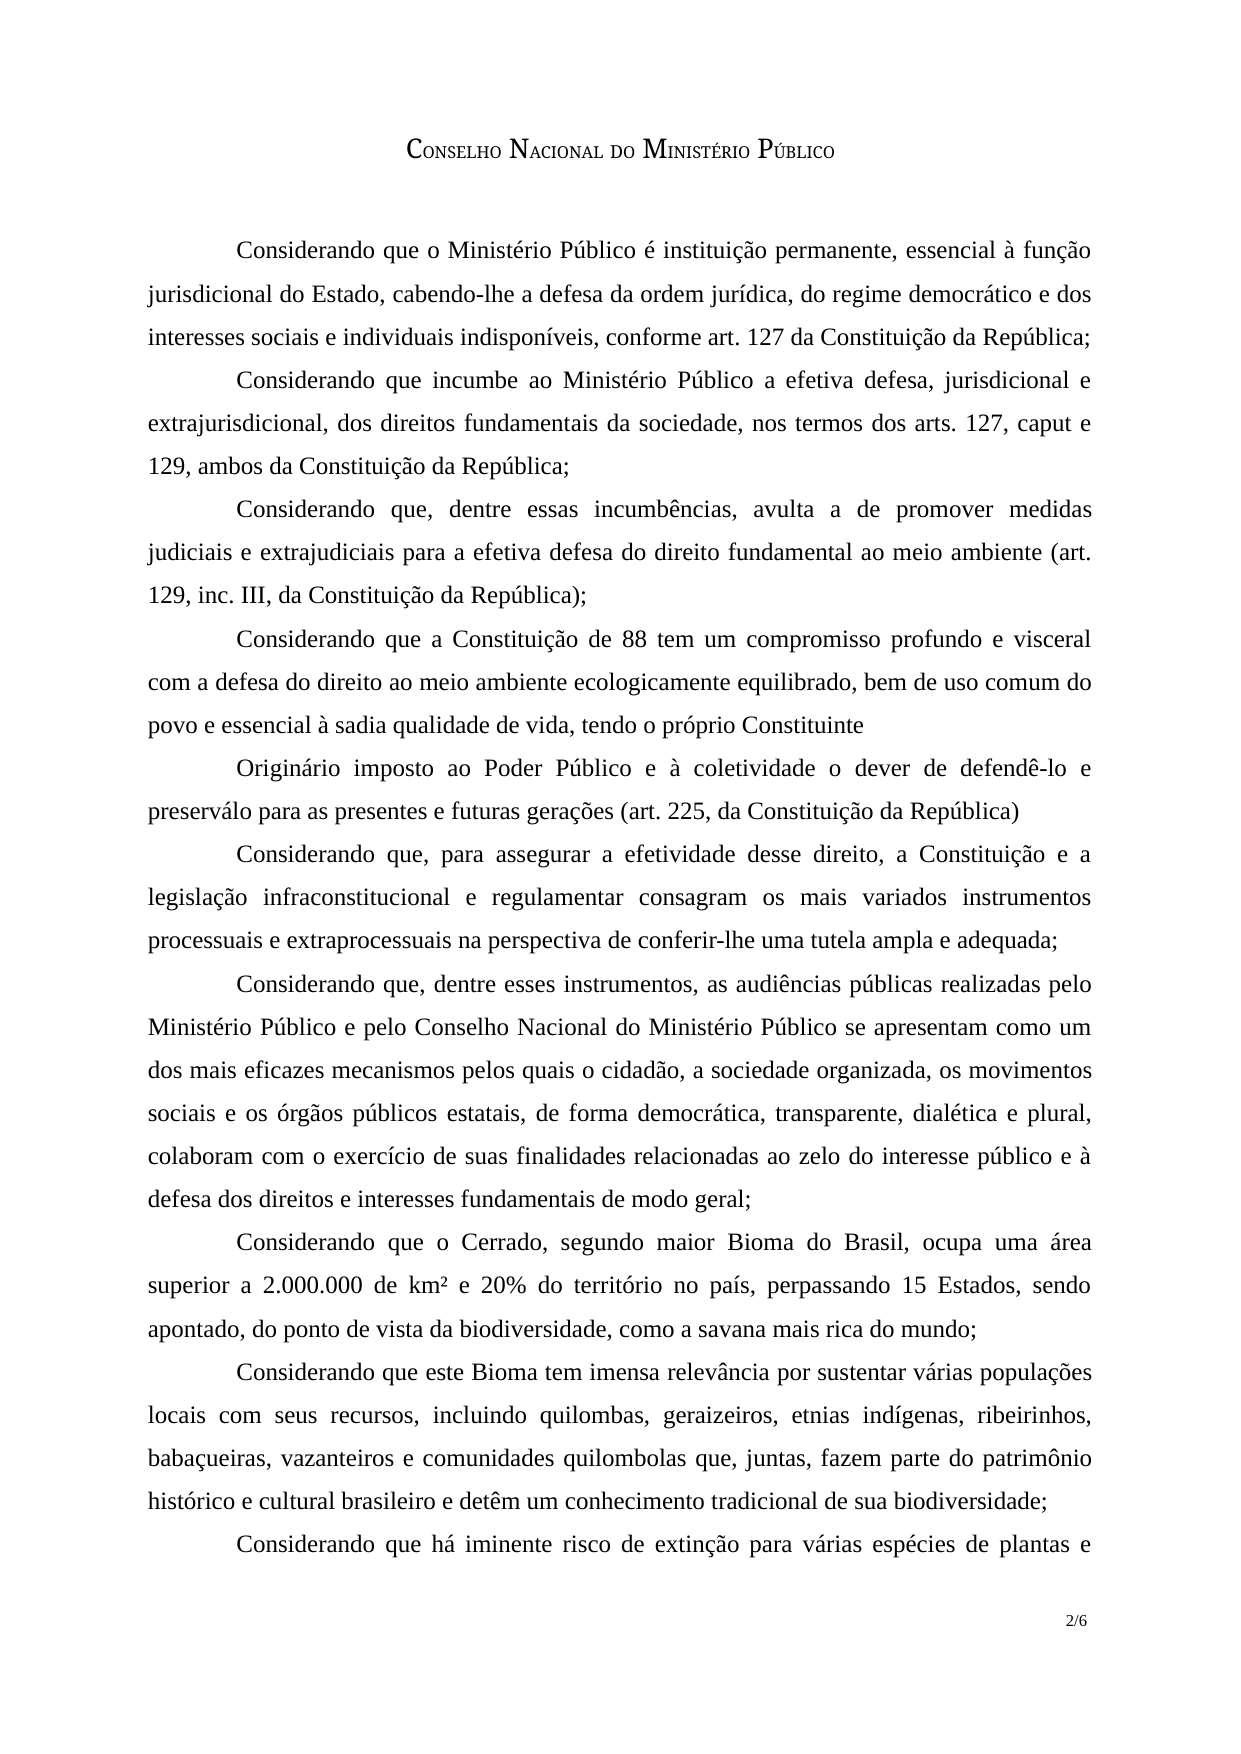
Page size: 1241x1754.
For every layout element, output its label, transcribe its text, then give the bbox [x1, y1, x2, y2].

text Considerando que a Constituição de 88 tem um compromisso profundo e visceral com a defesa do direito ao meio ambiente ecologicamente equilibrado, bem de uso comum do povo e essencial à sadia qualidade de vida, tendo o próprio Constituinte [148, 624, 1093, 739]
text Considerando que o Cerrado, segundo maior Bioma do Brasil, ocupa uma área superior a 2.000.000 de km² e 20% do território no país, perpassando 15 Estados, sendo apontado, do ponto de vista da biodiversidade, como a savana mais rica do mundo; [148, 1227, 1093, 1342]
text Considerando que, para assegurar a efetividade desse direito, a Constituição e a legislação infraconstitucional e regulamentar consagram os mais variados instrumentos processuais e extraprocessuais na perspectiva de conferir-lhe uma tutela ampla e adequada; [148, 839, 1093, 954]
text Considerando que, dentre esses instrumentos, as audiências públicas realizadas pelo Ministério Público e pelo Conselho Nacional do Ministério Público se apresentam como um dos mais eficazes mecanismos pelos quais o cidadão, a sociedade organizada, os movimentos sociais e os órgãos públicos estatais, de forma democrática, transparente, dialética e plural, colaboram com o exercício de suas finalidades relacionadas ao zelo do interesse público e à defesa dos direitos e interesses fundamentais de modo geral; [148, 969, 1093, 1213]
text Considerando que há iminente risco de extinção para várias espécies de plantas e [148, 1529, 1093, 1558]
text Originário imposto ao Poder Público e à coletividade o dever de defendê-lo e preserválo para as presentes e futuras gerações (art. 225, da Constituição da República) [148, 753, 1093, 825]
text Considerando que incumbe ao Ministério Público a efetiva defesa, jurisdicional e extrajurisdicional, dos direitos fundamentais da sociedade, nos termos dos arts. 127, caput e 129, ambos da Constituição da República; [148, 365, 1093, 480]
text Considerando que, dentre essas incumbências, avulta a de promover medidas judiciais e extrajudiciais para a efetiva defesa do direito fundamental ao meio ambiente (art. 129, inc. III, da Constituição da República); [148, 494, 1093, 609]
text Considerando que o Ministério Público é instituição permanente, essencial à função jurisdicional do Estado, cabendo-lhe a defesa da ordem jurídica, do regime democrático e dos interesses sociais e individuais indisponíveis, conforme art. 127 da Constituição da República; [148, 236, 1093, 351]
text Considerando que este Bioma tem imensa relevância por sustentar várias populações locais com seus recursos, incluindo quilombas, geraizeiros, etnias indígenas, ribeirinhos, babaçueiras, vazanteiros e comunidades quilombolas que, juntas, fazem parte do patrimônio histórico e cultural brasileiro e detêm um conhecimento tradicional de sua biodiversidade; [148, 1357, 1093, 1515]
